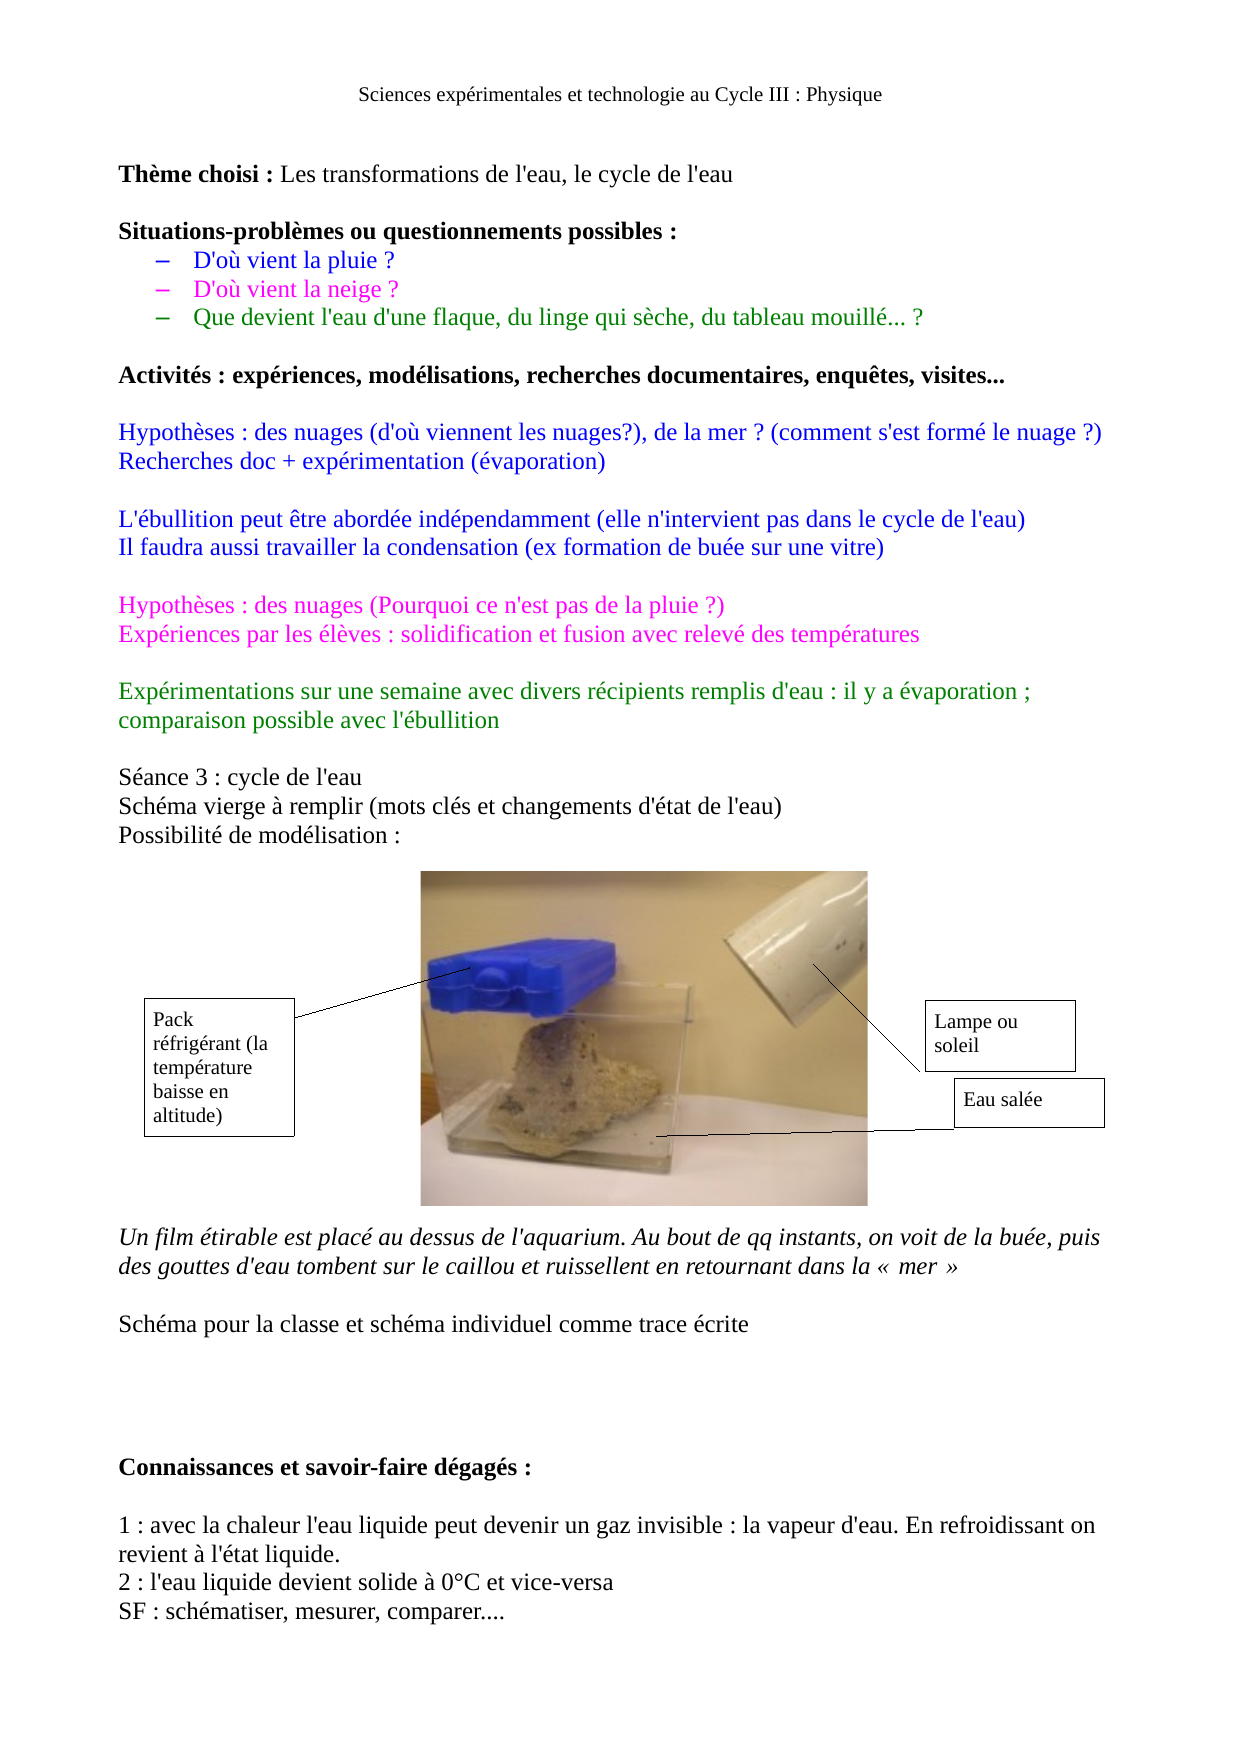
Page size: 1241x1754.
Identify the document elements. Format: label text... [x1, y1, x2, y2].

text Hypothèses : des nuages (Pourquoi ce n'est pas de la pluie ?) Expériences par les élèves : solidification et fusion avec relevé des températures Expérimentations sur une semaine avec divers récipients remplis d'eau : il y a évaporation ; comparaison possible avec l'ébullition Séance 3 : cycle de l'eau Schéma vierge à remplir (mots clés et changements d'état de l'eau) Possibilité de modélisation : [118, 590, 1122, 849]
list Que devient l'eau d'une flaque, du linge qui sèche, du tableau mouillé... ? [156, 302, 1122, 331]
text Schéma pour la classe et schéma individuel comme trace écrite [118, 1280, 1122, 1337]
list D'où vient la neige ? [156, 274, 1122, 302]
text Situations-problèmes ou questionnements possibles : [118, 216, 1122, 245]
text Un film étirable est placé au dessus de l'aquarium. Au bout de qq instants, on voit de la buée, puis des gouttes d'eau tombent sur le caillou et ruissellent en retournant dans la « mer » [118, 1222, 1122, 1280]
text 1 : avec la chaleur l'eau liquide peut devenir un gaz invisible : la vapeur d'eau. En refroidissant on revient à l'état liquide. 2 : l'eau liquide devient solide à 0°C et vice-versa SF : schématiser, mesurer, comparer.... [118, 1481, 1122, 1625]
text Activités : expériences, modélisations, recherches documentaires, enquêtes, visites... [118, 360, 1122, 417]
list D'où vient la pluie ? [156, 245, 1122, 274]
text Pack réfrigérant (la température baisse en altitude) [153, 1007, 285, 1127]
text Thème choisi : Les transformations de l'eau, le cycle de l'eau [118, 159, 1122, 187]
text Sciences expérimentales et technologie au Cycle III : Physique [118, 82, 1122, 106]
picture [420, 871, 868, 1206]
text Eau salée [963, 1087, 1096, 1111]
text Lampe ou soleil [934, 1009, 1067, 1057]
text Connaissances et savoir-faire dégagés : [118, 1452, 1122, 1481]
text Hypothèses : des nuages (d'où viennent les nuages?), de la mer ? (comment s'est formé le nuage ?) Recherches doc + expérimentation (évaporation) L'ébullition peut être abordée indépendamment (elle n'intervient pas dans le cycle de l'eau) Il faudra aussi travailler la condensation (ex formation de buée sur une vitre) [118, 417, 1122, 590]
